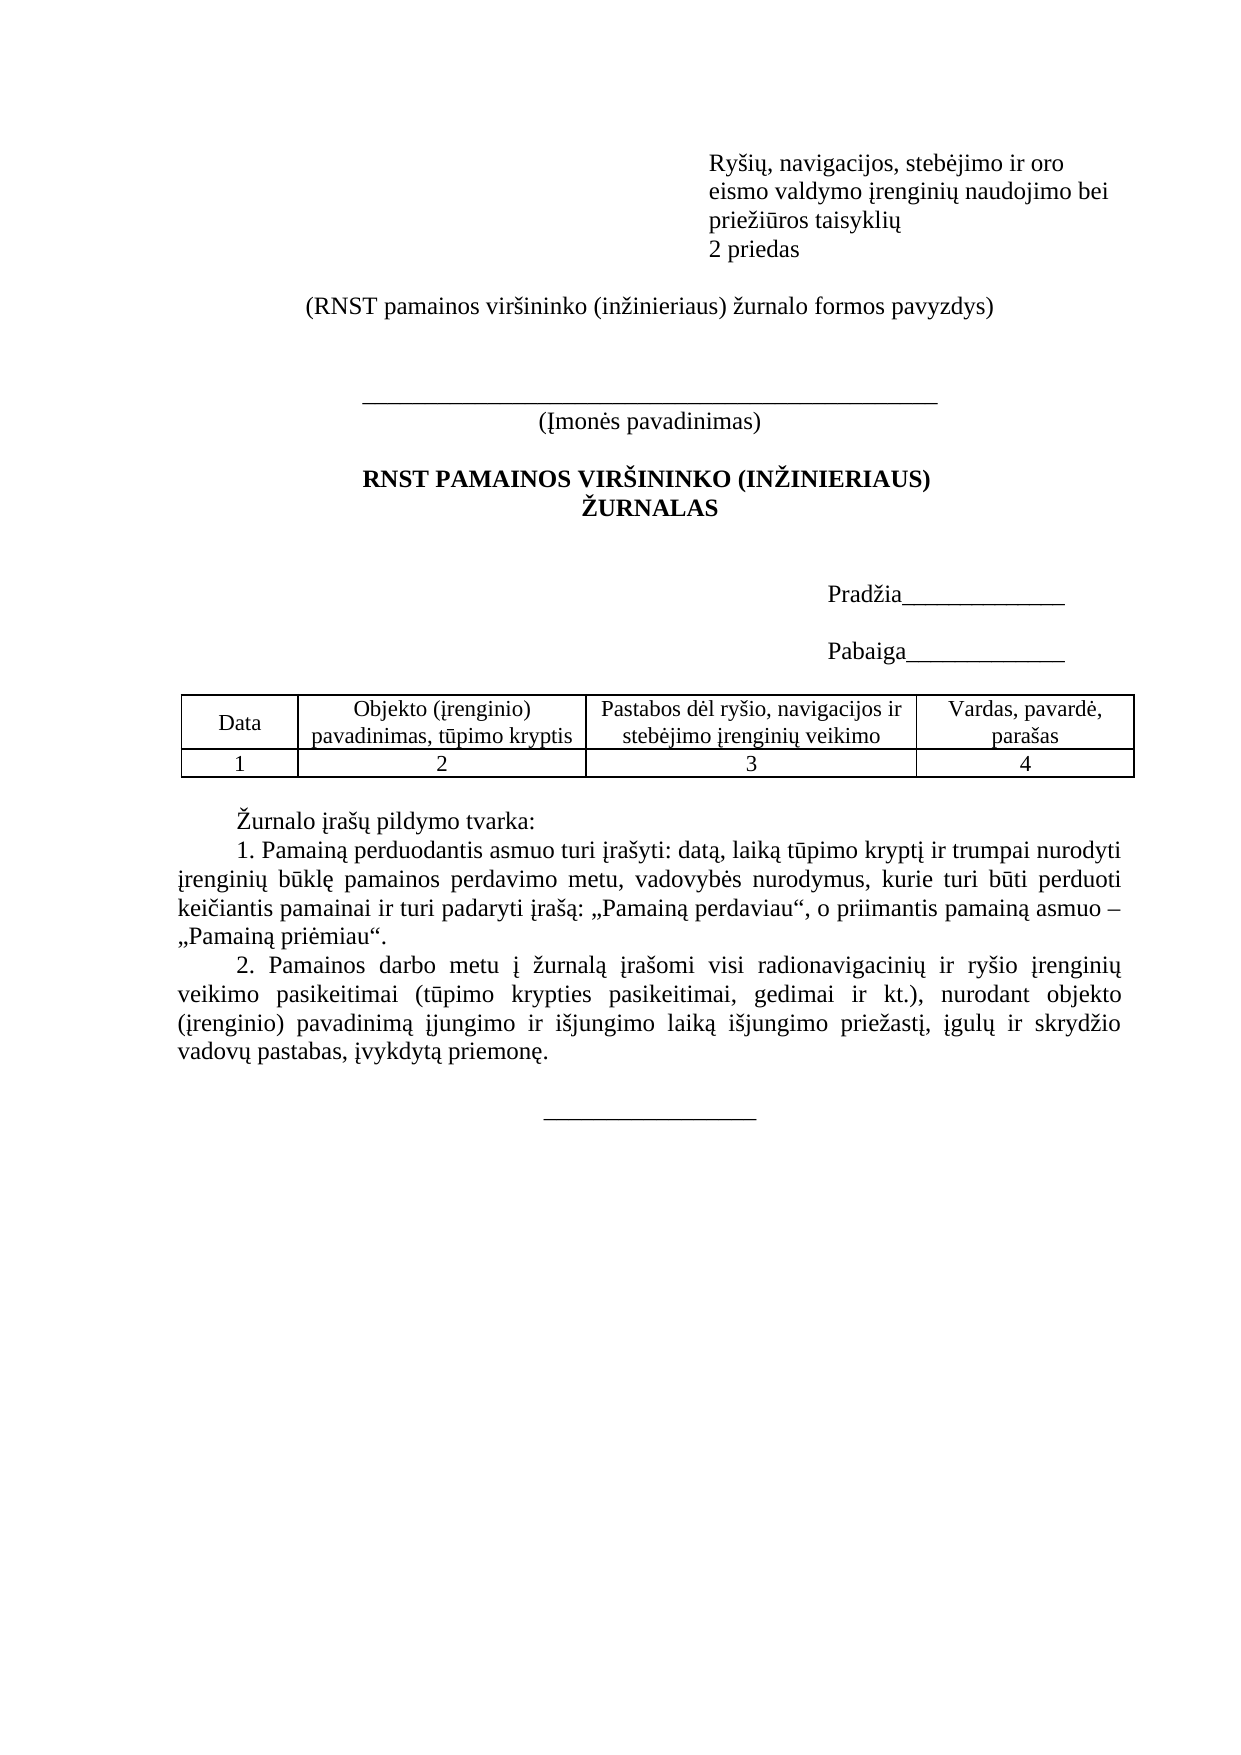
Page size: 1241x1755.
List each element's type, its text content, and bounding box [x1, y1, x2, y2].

text eismo valdymo įrenginių naudojimo bei [177, 176, 1122, 205]
text priežiūros taisyklių [177, 205, 1122, 234]
text ŽURNALAS [177, 493, 1122, 521]
text 1. Pamainą perduodantis asmuo turi įrašyti: datą, laiką tūpimo kryptį ir trumpai nurodyti įrenginių būklę pamainos perdavimo metu, vadovybės nurodymus, kurie turi būti perduoti keičiantis pamainai ir turi padaryti įrašą: „Pamainą perdaviau“, o priimantis pamainą asmuo – „Pamainą priėmiau“. [177, 835, 1122, 950]
text Ryšių, navigacijos, stebėjimo ir oro [177, 148, 1122, 176]
table_cell 2 [299, 750, 585, 776]
text 2. Pamainos darbo metu į žurnalą įrašomi visi radionavigacinių ir ryšio įrenginių veikimo pasikeitimai (tūpimo krypties pasikeitimai, gedimai ir kt.), nurodant objekto (įrenginio) pavadinimą įjungimo ir išjungimo laiką išjungimo priežastį, įgulų ir skrydžio vadovų pastabas, įvykdytą priemonę. [177, 950, 1122, 1065]
text ______________________________________________ [177, 378, 1122, 406]
text (RNST pamainos viršininko (inžinieriaus) žurnalo formos pavyzdys) [177, 291, 1122, 320]
text Žurnalo įrašų pildymo tvarka: [177, 806, 1122, 835]
table_cell 3 [587, 750, 916, 776]
table_header Data [182, 696, 297, 748]
text _________________ [177, 1094, 1122, 1123]
table_cell 4 [917, 750, 1133, 776]
table_header Objekto (įrenginio) pavadinimas, tūpimo kryptis [299, 696, 585, 748]
table_header Pastabos dėl ryšio, navigacijos ir stebėjimo įrenginių veikimo [587, 696, 916, 748]
table_cell 1 [182, 750, 297, 776]
text Pradžia [827, 579, 1122, 608]
table_header Vardas, pavardė, parašas [917, 696, 1133, 748]
text (Įmonės pavadinimas) [177, 406, 1122, 435]
text RNST PAMAINOS VIRŠININKO (INŽINIERIAUS) [177, 464, 1122, 493]
text 2 priedas [177, 234, 1122, 263]
text Pabaiga [827, 636, 1122, 665]
